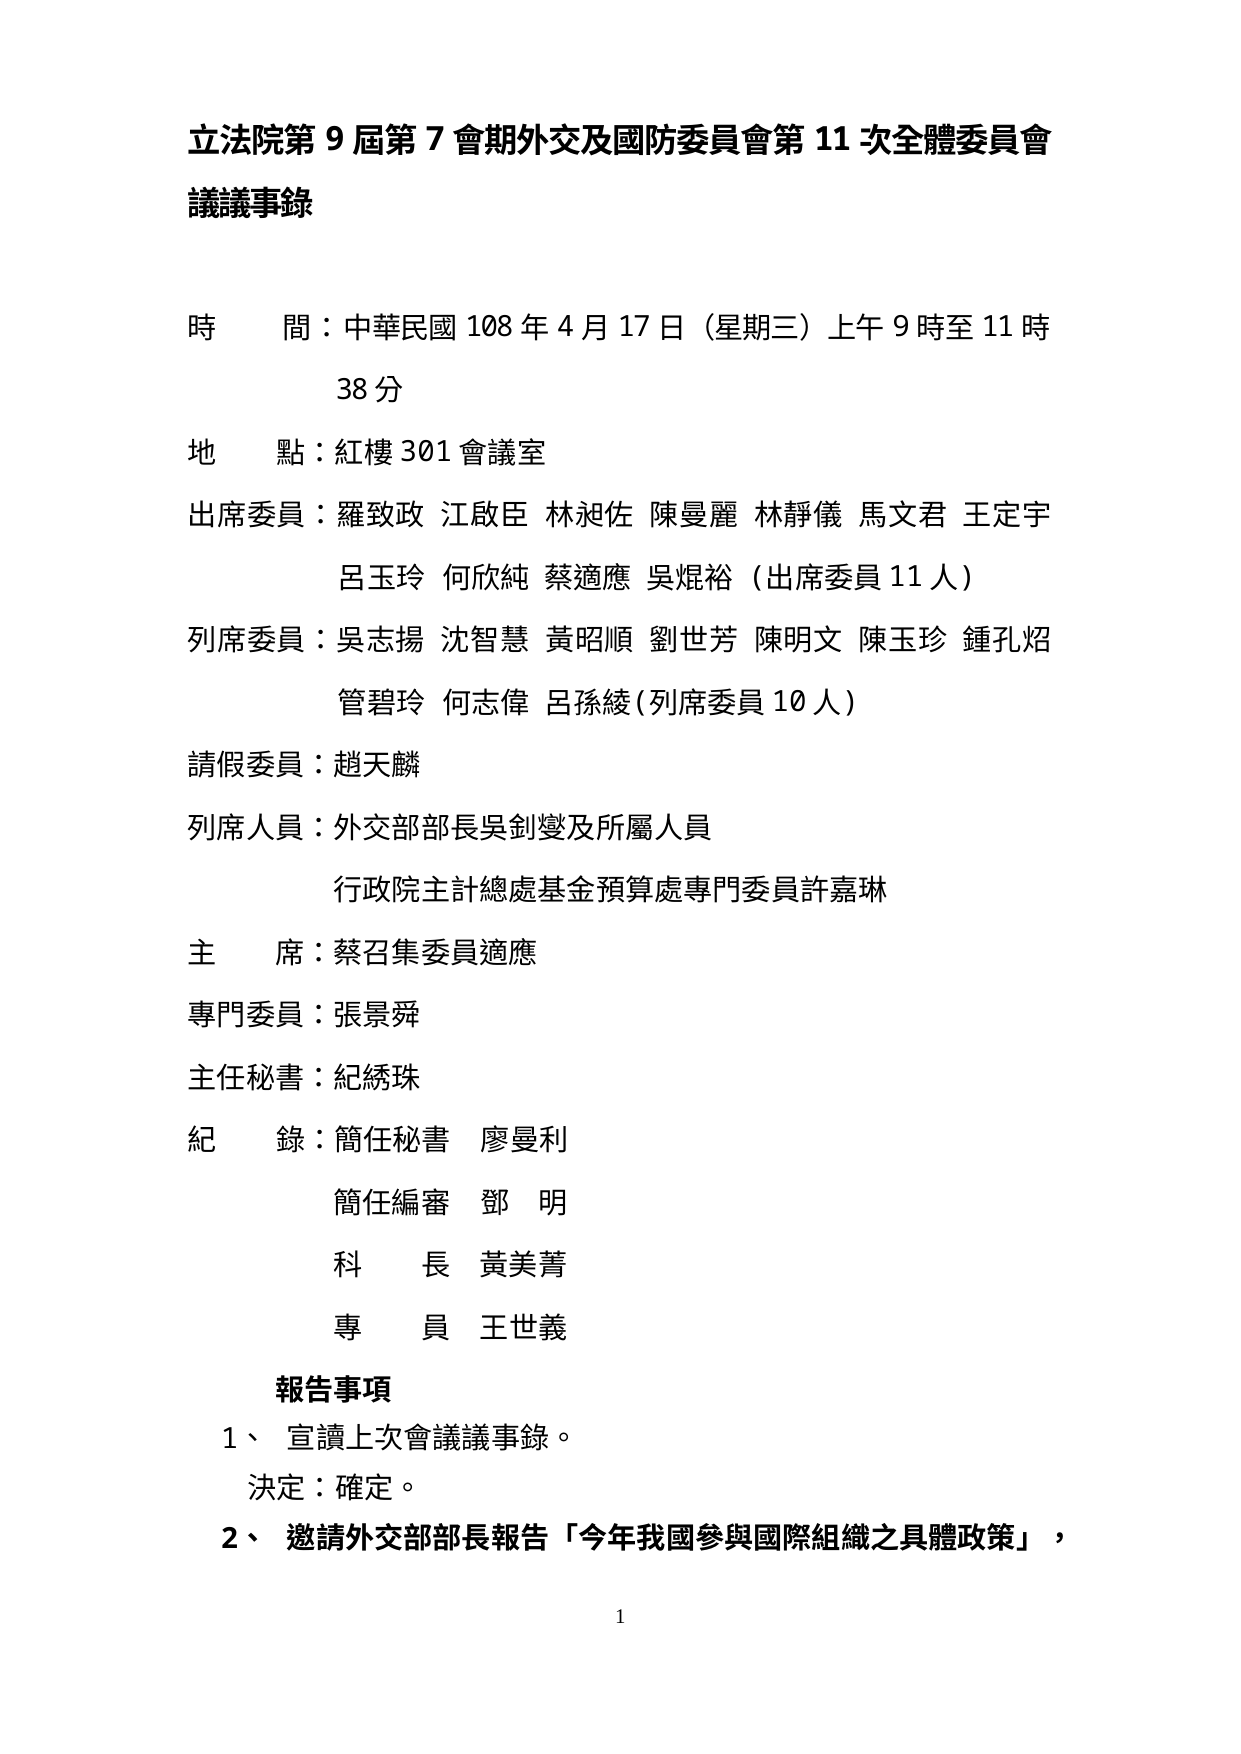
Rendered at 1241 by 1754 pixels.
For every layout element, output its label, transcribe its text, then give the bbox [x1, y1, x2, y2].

text 報告事項 [187, 1346, 1053, 1409]
list 宣讀上次會議議事錄。 [221, 1409, 1053, 1459]
text 科 長 黃美菁 [187, 1221, 1053, 1284]
text 請假委員：趙天麟 [187, 721, 1053, 784]
text 專 員 王世義 [187, 1284, 1053, 1346]
text 列席委員：吳志揚 沈智慧 黃昭順 劉世芳 陳明文 陳玉珍 鍾孔炤 管碧玲 何志偉 呂孫綾(列席委員10人) [187, 596, 1053, 721]
text 簡任編審 鄧 明 [187, 1159, 1053, 1221]
text 主任秘書：紀綉珠 [187, 1034, 1053, 1096]
text 專門委員：張景舜 [187, 971, 1053, 1034]
list 邀請外交部部長報告「今年我國參與國際組織之具體政策」，並備質詢。 [221, 1509, 1053, 1559]
text 立法院第9屆第7會期外交及國防委員會第11次全體委員會議議事錄 [187, 96, 1053, 221]
text 時 間：中華民國108年4月17日（星期三）上午9時至11時38分 [187, 284, 1053, 409]
text 出席委員：羅致政 江啟臣 林昶佐 陳曼麗 林靜儀 馬文君 王定宇 呂玉玲 何欣純 蔡適應 吳焜裕 (出席委員11人) [187, 471, 1053, 596]
text 決定：確定。 [247, 1459, 1053, 1509]
text 主 席：蔡召集委員適應 [187, 909, 1053, 971]
text 列席人員：外交部部長吳釗燮及所屬人員 [187, 784, 1053, 846]
text 地 點：紅樓301會議室 [187, 409, 1053, 471]
text 行政院主計總處基金預算處專門委員許嘉琳 [312, 846, 1053, 909]
text 紀 錄：簡任秘書 廖曼利 [187, 1096, 1053, 1159]
